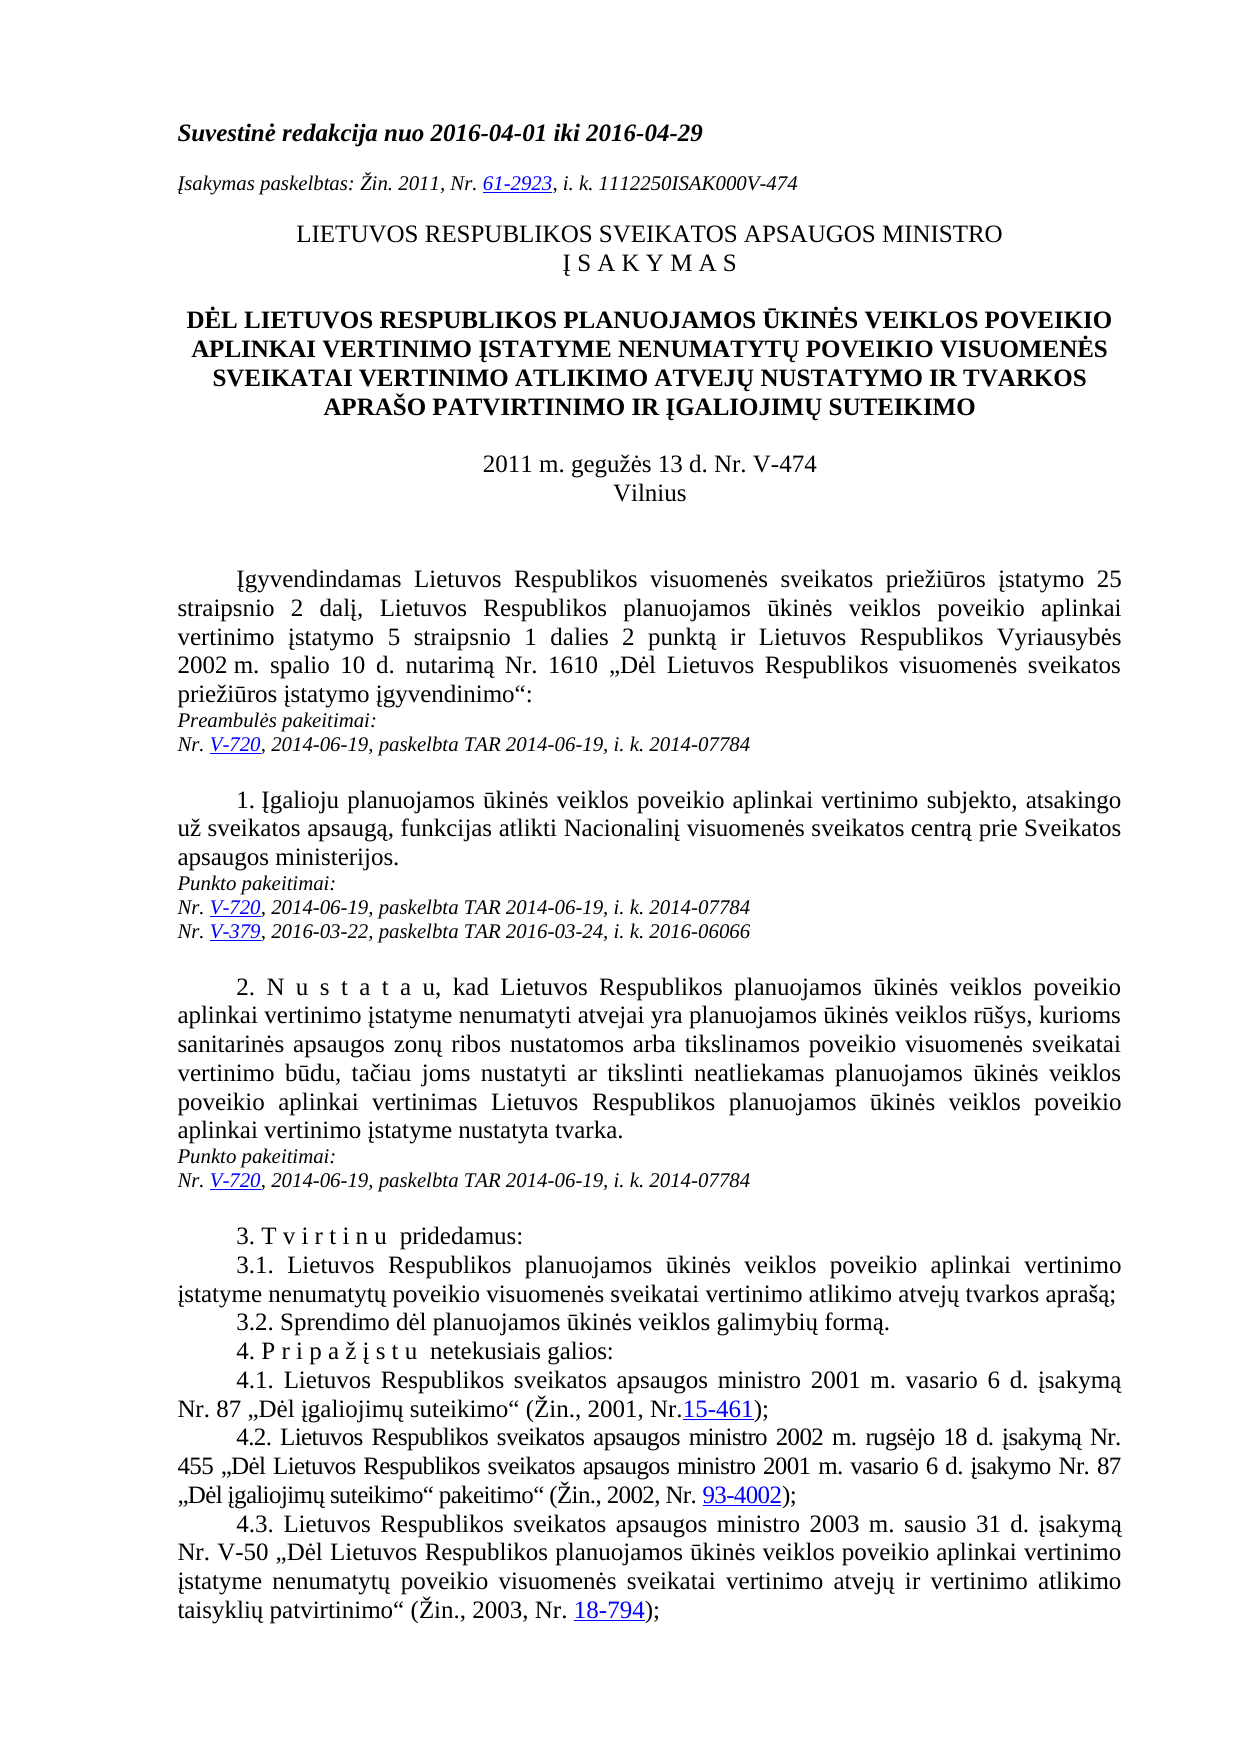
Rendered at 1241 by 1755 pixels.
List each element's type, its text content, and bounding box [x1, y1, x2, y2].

text Įsakymas paskelbtas: Žin. 2011, Nr. 61-2923, i. k. 1112250ISAK000V-474 [177, 171, 1122, 195]
text Punkto pakeitimai: [177, 1144, 1122, 1168]
text 1. Įgalioju planuojamos ūkinės veiklos poveikio aplinkai vertinimo subjekto, atsakingo už sveikatos apsaugą, funkcijas atlikti Nacionalinį visuomenės sveikatos centrą prie Sveikatos apsaugos ministerijos. [177, 785, 1122, 871]
text 2011 m. gegužės 13 d. Nr. V-474 [177, 449, 1122, 478]
text Nr. V-720, 2014-06-19, paskelbta TAR 2014-06-19, i. k. 2014-07784 [177, 1168, 1122, 1192]
text Nr. V-720, 2014-06-19, paskelbta TAR 2014-06-19, i. k. 2014-07784 [177, 732, 1122, 756]
text Nr. V-379, 2016-03-22, paskelbta TAR 2016-03-24, i. k. 2016-06066 [177, 919, 1122, 943]
text 3.1. Lietuvos Respublikos planuojamos ūkinės veiklos poveikio aplinkai vertinimo įstatyme nenumatytų poveikio visuomenės sveikatai vertinimo atlikimo atvejų tvarkos aprašą; [177, 1250, 1122, 1307]
text ĮSAKYMAS [177, 248, 1122, 277]
text 4.1. Lietuvos Respublikos sveikatos apsaugos ministro 2001 m. vasario 6 d. įsakymą Nr. 87 „Dėl įgaliojimų suteikimo“ (Žin., 2001, Nr.15-461); [177, 1365, 1122, 1422]
text 3. Tvirtinu pridedamus: [177, 1221, 1122, 1250]
text 4. Pripažįstu netekusiais galios: [177, 1336, 1122, 1365]
text DĖL Lietuvos Respublikos planuojamos ūkinės veiklos poveikio aplinkai vertinimo įstatyme nenumatytų poveikio visuomenės sveikatai vertinimo atlikimo atvejų nustatymo ir TVARKOS APRAŠO PATVIRTINIMO IR ĮGALIOJIMŲ SUTEIKIMO [177, 305, 1122, 420]
text Vilnius [177, 478, 1122, 507]
text Preambulės pakeitimai: [177, 708, 1122, 732]
text 3.2. Sprendimo dėl planuojamos ūkinės veiklos galimybių formą. [177, 1307, 1122, 1336]
text Punkto pakeitimai: [177, 871, 1122, 895]
text Suvestinė redakcija nuo 2016-04-01 iki 2016-04-29 [177, 118, 1122, 147]
text Įgyvendindamas Lietuvos Respublikos visuomenės sveikatos priežiūros įstatymo 25 straipsnio 2 dalį, Lietuvos Respublikos planuojamos ūkinės veiklos poveikio aplinkai vertinimo įstatymo 5 straipsnio 1 dalies 2 punktą ir Lietuvos Respublikos Vyriausybės 2002 m. spalio 10 d. nutarimą Nr. 1610 „Dėl Lietuvos Respublikos visuomenės sveikatos priežiūros įstatymo įgyvendinimo“: [177, 564, 1122, 708]
text 4.2. Lietuvos Respublikos sveikatos apsaugos ministro 2002 m. rugsėjo 18 d. įsakymą Nr. 455 „Dėl Lietuvos Respublikos sveikatos apsaugos ministro 2001 m. vasario 6 d. įsakymo Nr. 87 „Dėl įgaliojimų suteikimo“ pakeitimo“ (Žin., 2002, Nr. 93-4002); [177, 1422, 1122, 1509]
text LIETUVOS RESPUBLIKOS SVEIKATOS APSAUGOS MINISTRO [177, 219, 1122, 248]
text 4.3. Lietuvos Respublikos sveikatos apsaugos ministro 2003 m. sausio 31 d. įsakymą Nr. V-50 „Dėl Lietuvos Respublikos planuojamos ūkinės veiklos poveikio aplinkai vertinimo įstatyme nenumatytų poveikio visuomenės sveikatai vertinimo atvejų ir vertinimo atlikimo taisyklių patvirtinimo“ (Žin., 2003, Nr. 18-794); [177, 1509, 1122, 1624]
text 2. N u s t a t a u, kad Lietuvos Respublikos planuojamos ūkinės veiklos poveikio aplinkai vertinimo įstatyme nenumatyti atvejai yra planuojamos ūkinės veiklos rūšys, kurioms sanitarinės apsaugos zonų ribos nustatomos arba tikslinamos poveikio visuomenės sveikatai vertinimo būdu, tačiau joms nustatyti ar tikslinti neatliekamas planuojamos ūkinės veiklos poveikio aplinkai vertinimas Lietuvos Respublikos planuojamos ūkinės veiklos poveikio aplinkai vertinimo įstatyme nustatyta tvarka. [177, 972, 1122, 1144]
text Nr. V-720, 2014-06-19, paskelbta TAR 2014-06-19, i. k. 2014-07784 [177, 895, 1122, 919]
